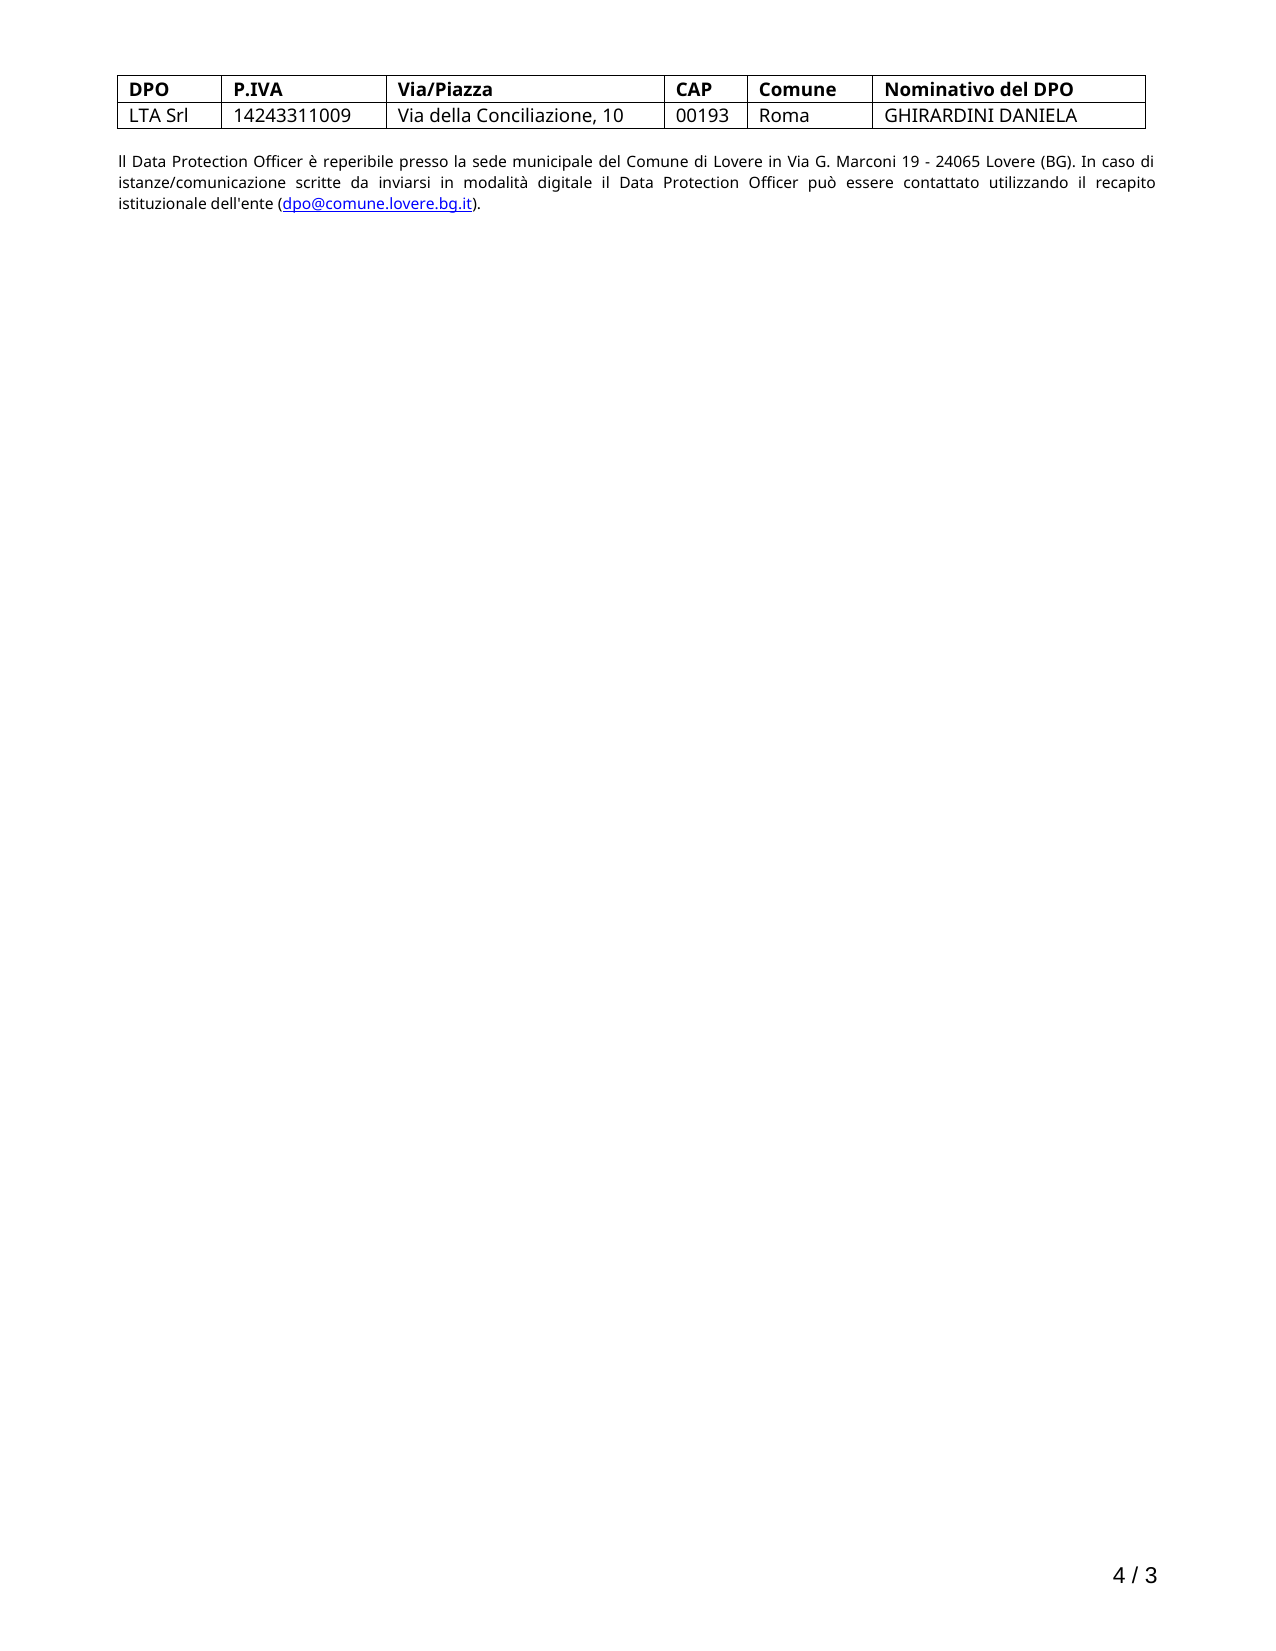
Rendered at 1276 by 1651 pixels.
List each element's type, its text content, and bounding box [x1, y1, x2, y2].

table_header P.IVA [222, 76, 386, 102]
table_cell 00193 [665, 103, 747, 128]
table_header Comune [748, 76, 872, 102]
table_header CAP [665, 76, 747, 102]
text ll Data Protection Officer è reperibile presso la sede municipale del Comune di Lovere in Via G. Marconi 19 - 24065 Lovere (BG). In caso di istanze/comunicazione scritte da inviarsi in modalità digitale il Data Protection Officer può essere contattato utilizzando il recapito istituzionale dell'ente (dpo@comune.lovere.bg.it). [118, 150, 1157, 214]
table_cell LTA Srl [118, 103, 221, 128]
table_header Nominativo del DPO [873, 76, 1145, 102]
table_cell Roma [748, 103, 872, 128]
table_cell GHIRARDINI DANIELA [873, 103, 1145, 128]
table_cell 14243311009 [222, 103, 386, 128]
table_header DPO [118, 76, 221, 102]
table_header Via/Piazza [387, 76, 664, 102]
table_cell Via della Conciliazione, 10 [387, 103, 664, 128]
